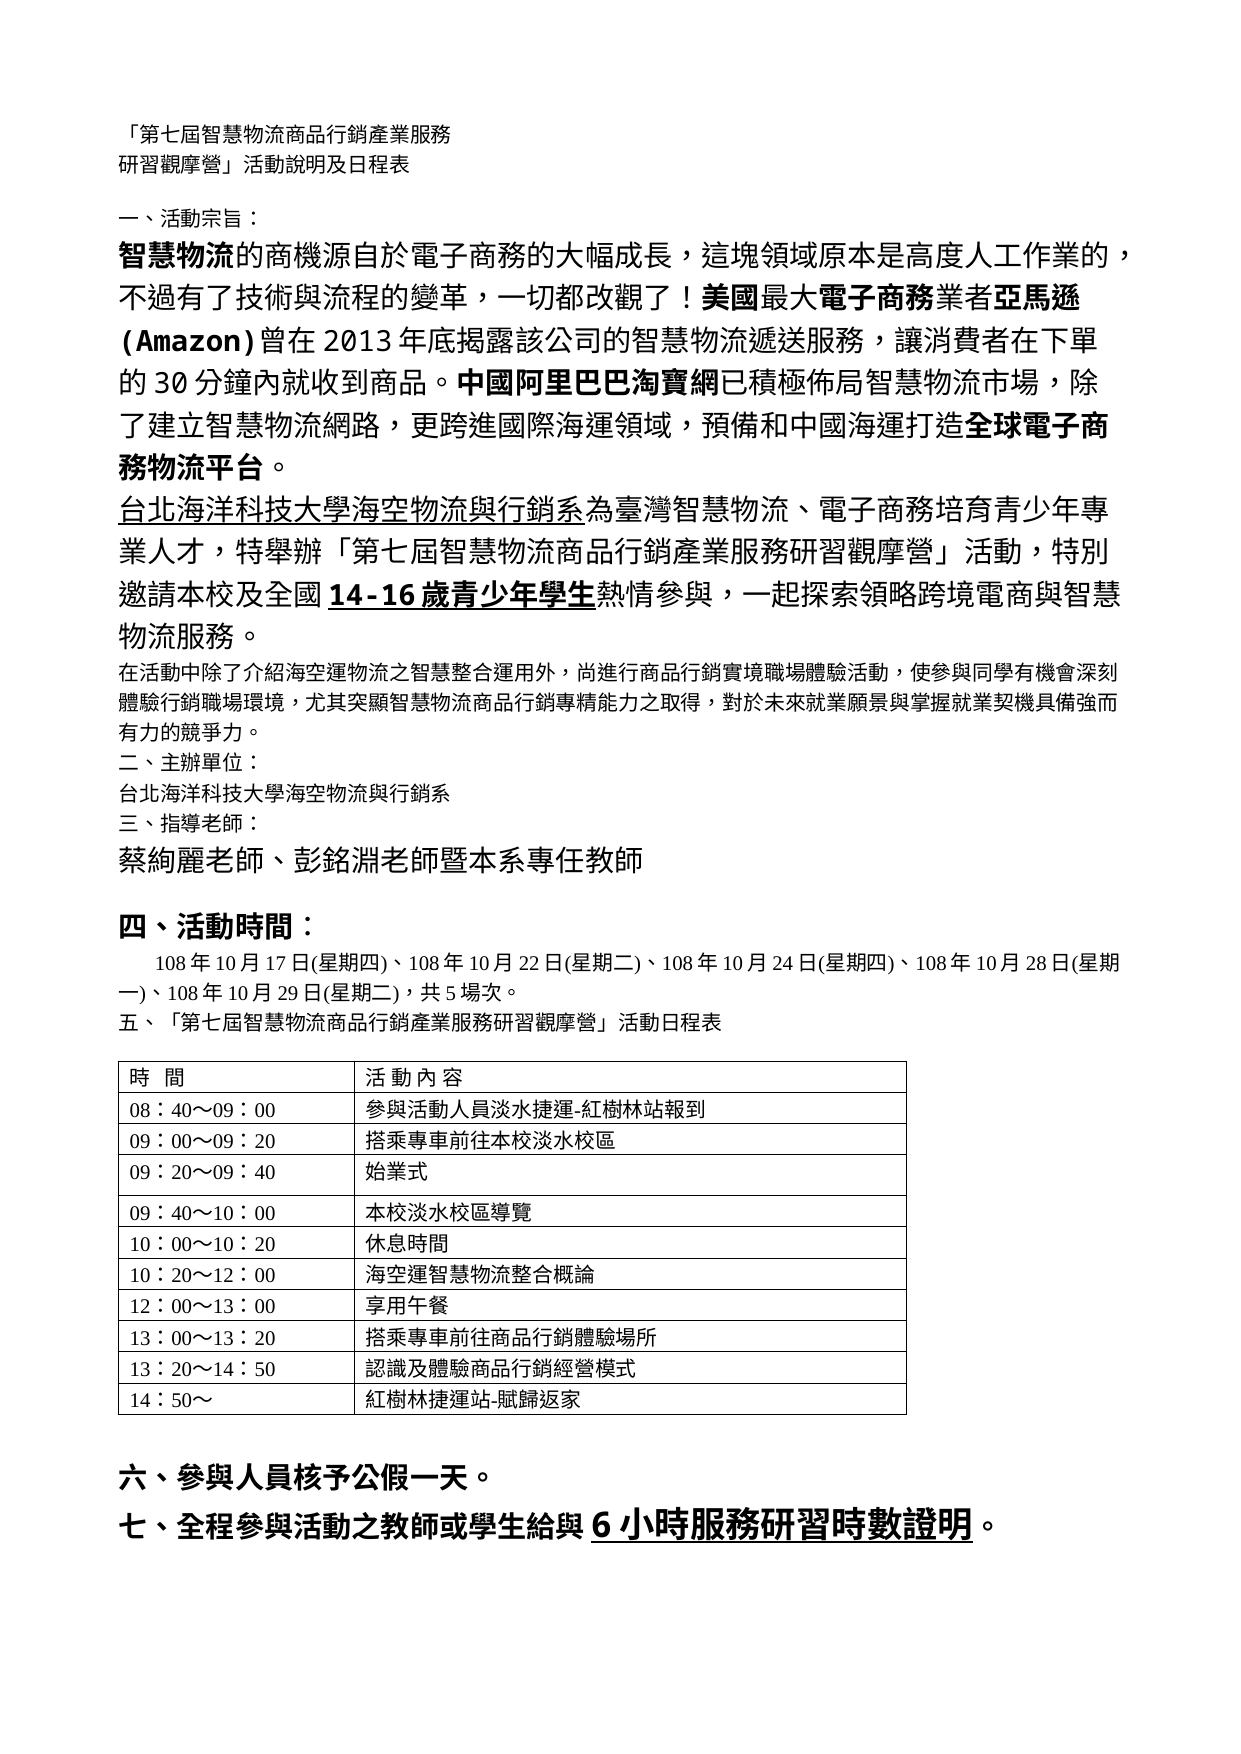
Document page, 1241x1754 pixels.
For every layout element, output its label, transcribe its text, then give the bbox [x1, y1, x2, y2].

table_cell 享用午餐 [355, 1290, 906, 1320]
table_cell 14：50～ [119, 1384, 354, 1414]
table_header 活 動 內 容 [355, 1062, 906, 1092]
table_cell 認識及體驗商品行銷經營模式 [355, 1352, 906, 1382]
table_cell 搭乘專車前往商品行銷體驗場所 [355, 1321, 906, 1351]
table_cell 本校淡水校區導覽 [355, 1196, 906, 1226]
table_cell 紅樹林捷運站-賦歸返家 [355, 1384, 906, 1414]
table_cell 休息時間 [355, 1227, 906, 1257]
table_cell 13：00～13：20 [119, 1321, 354, 1351]
text 台北海洋科技大學海空物流與行銷系 [118, 777, 1122, 807]
table_header 時 間 [119, 1062, 354, 1092]
table_cell 12：00～13：00 [119, 1290, 354, 1320]
text 蔡絢麗老師、彭銘淵老師暨本系專任教師 [118, 837, 1122, 879]
table_cell 08：40～09：00 [119, 1093, 354, 1123]
table_cell 09：20～09：40 [119, 1155, 354, 1195]
table_cell 10：00～10：20 [119, 1227, 354, 1257]
text 研習觀摩營」活動說明及日程表 [118, 148, 1122, 178]
table_cell 13：20～14：50 [119, 1352, 354, 1382]
text 六、參與人員核予公假一天。 [118, 1454, 1122, 1497]
table_cell 始業式 [355, 1155, 906, 1195]
table_cell 搭乘專車前往本校淡水校區 [355, 1124, 906, 1154]
text 「第七屆智慧物流商品行銷產業服務 [118, 118, 1122, 148]
text 三、指導老師： [118, 807, 1122, 837]
text 四、活動時間： [118, 904, 1122, 946]
text 七、全程參與活動之教師或學生給與6小時服務研習時數證明。 [118, 1497, 1122, 1548]
table_cell 09：40～10：00 [119, 1196, 354, 1226]
table_cell 10：20～12：00 [119, 1259, 354, 1289]
text 108年10月17日(星期四)、108年10月22日(星期二)、108年10月24日(星期四)、108年10月28日(星期一)、108年10月29日(星期二)，共5場次。 [118, 946, 1122, 1006]
table_cell 參與活動人員淡水捷運-紅樹林站報到 [355, 1093, 906, 1123]
text 在活動中除了介紹海空運物流之智慧整合運用外，尚進行商品行銷實境職場體驗活動，使參與同學有機會深刻體驗行銷職場環境，尤其突顯智慧物流商品行銷專精能力之取得，對於未來就業願景與掌握就業契機具備強而有力的競爭力。 [118, 656, 1122, 747]
text 智慧物流的商機源自於電子商務的大幅成長，這塊領域原本是高度人工作業的，不過有了技術與流程的變革，一切都改觀了！美國最大電子商務業者亞馬遜(Amazon)曾在2013年底揭露該公司的智慧物流遞送服務，讓消費者在下單的30分鐘內就收到商品。中國阿里巴巴淘寶網已積極佈局智慧物流市場，除了建立智慧物流網路，更跨進國際海運領域，預備和中國海運打造全球電子商務物流平台。 [118, 233, 1122, 487]
text 台北海洋科技大學海空物流與行銷系為臺灣智慧物流、電子商務培育青少年專業人才，特舉辦「第七屆智慧物流商品行銷產業服務研習觀摩營」活動，特別邀請本校及全國14-16歲青少年學生熱情參與，一起探索領略跨境電商與智慧物流服務。 [118, 487, 1122, 656]
text 一、活動宗旨： [118, 203, 1122, 233]
table_cell 09：00～09：20 [119, 1124, 354, 1154]
table_cell 海空運智慧物流整合概論 [355, 1259, 906, 1289]
text 二、主辦單位： [118, 747, 1122, 777]
text 五、「第七屆智慧物流商品行銷產業服務研習觀摩營」活動日程表 [118, 1006, 1122, 1037]
